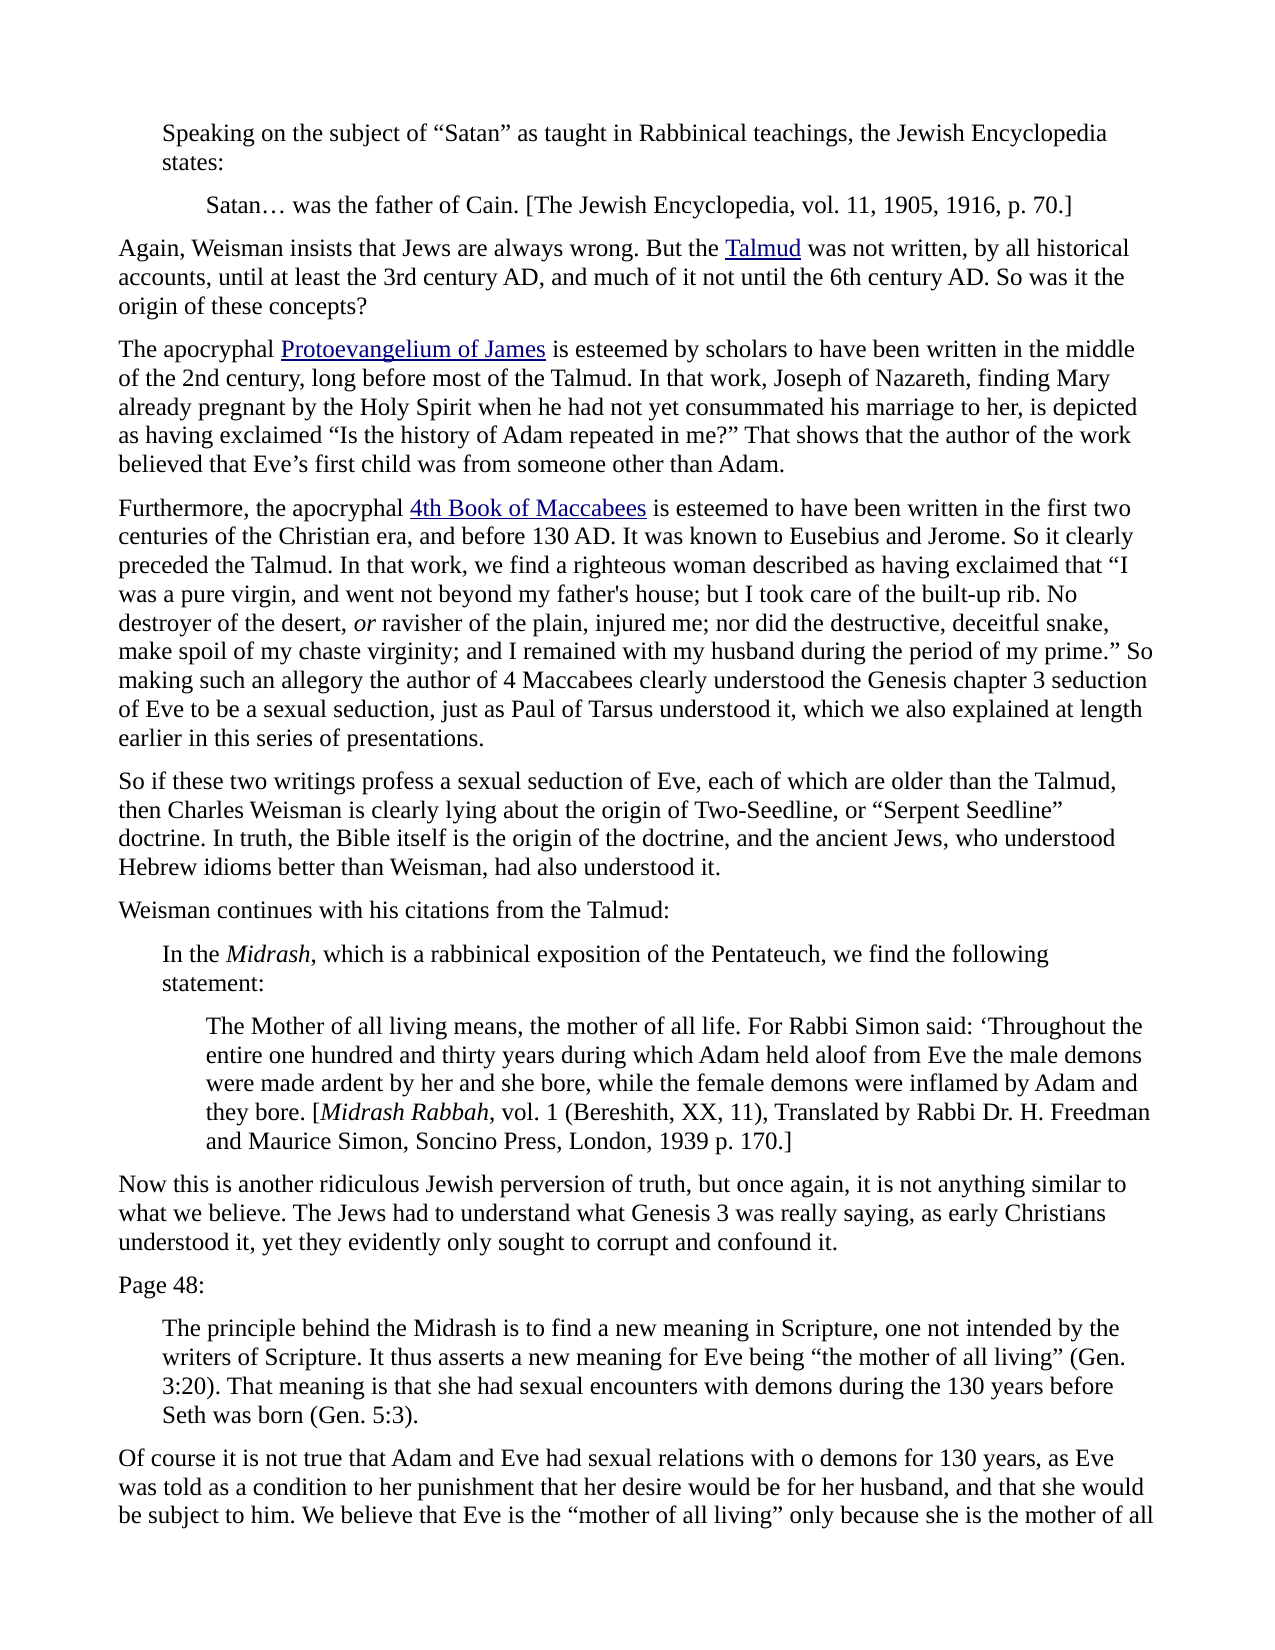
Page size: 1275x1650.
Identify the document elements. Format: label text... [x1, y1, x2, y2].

text The principle behind the Midrash is to find a new meaning in Scripture, one not intended by the writers of Scripture. It thus asserts a new meaning for Eve being “the mother of all living” (Gen. 3:20). That meaning is that she had sexual encounters with demons during the 130 years before Seth was born (Gen. 5:3). [162, 1313, 1157, 1428]
text Furthermore, the apocryphal 4th Book of Maccabees is esteemed to have been written in the first two centuries of the Christian era, and before 130 AD. It was known to Eusebius and Jerome. So it clearly preceded the Talmud. In that work, we find a righteous woman described as having exclaimed that “I was a pure virgin, and went not beyond my father's house; but I took care of the built-up rib. No destroyer of the desert, or ravisher of the plain, injured me; nor did the destructive, deceitful snake, make spoil of my chaste virginity; and I remained with my husband during the period of my prime.” So making such an allegory the author of 4 Maccabees clearly understood the Genesis chapter 3 seduction of Eve to be a sexual seduction, just as Paul of Tarsus understood it, which we also explained at length earlier in this series of presentations. [118, 493, 1157, 751]
text Of course it is not true that Adam and Eve had sexual relations with o demons for 130 years, as Eve was told as a condition to her punishment that her desire would be for her husband, and that she would be subject to him. We believe that Eve is the “mother of all living” only because she is the mother of all [118, 1443, 1157, 1529]
text Again, Weisman insists that Jews are always wrong. But the Talmud was not written, by all historical accounts, until at least the 3rd century AD, and much of it not until the 6th century AD. So was it the origin of these concepts? [118, 233, 1157, 320]
text The Mother of all living means, the mother of all life. For Rabbi Simon said: ‘Throughout the entire one hundred and thirty years during which Adam held aloof from Eve the male demons were made ardent by her and she bore, while the female demons were inflamed by Adam and they bore. [Midrash Rabbah, vol. 1 (Bereshith, XX, 11), Translated by Rabbi Dr. H. Freedman and Maurice Simon, Soncino Press, London, 1939 p. 170.] [206, 1011, 1157, 1155]
text Satan… was the father of Cain. [The Jewish Encyclopedia, vol. 11, 1905, 1916, p. 70.] [206, 190, 1157, 219]
text Now this is another ridiculous Jewish perversion of truth, but once again, it is not anything similar to what we believe. The Jews had to understand what Genesis 3 was really saying, as early Christians understood it, yet they evidently only sought to corrupt and confound it. [118, 1169, 1157, 1256]
text In the Midrash, which is a rabbinical exposition of the Pentateuch, we find the following statement: [162, 939, 1157, 996]
text Page 48: [118, 1270, 1157, 1299]
text So if these two writings profess a sexual seduction of Eve, each of which are older than the Talmud, then Charles Weisman is clearly lying about the origin of Two-Seedline, or “Serpent Seedline” doctrine. In truth, the Bible itself is the origin of the doctrine, and the ancient Jews, who understood Hebrew idioms better than Weisman, had also understood it. [118, 766, 1157, 881]
text Weisman continues with his citations from the Talmud: [118, 896, 1157, 924]
text Speaking on the subject of “Satan” as taught in Rabbinical teachings, the Jewish Encyclopedia states: [162, 118, 1157, 176]
text The apocryphal Protoevangelium of James is esteemed by scholars to have been written in the middle of the 2nd century, long before most of the Talmud. In that work, Joseph of Nazareth, finding Mary already pregnant by the Holy Spirit when he had not yet consummated his marriage to her, is depicted as having exclaimed “Is the history of Adam repeated in me?” That shows that the author of the work believed that Eve’s first child was from someone other than Adam. [118, 334, 1157, 478]
